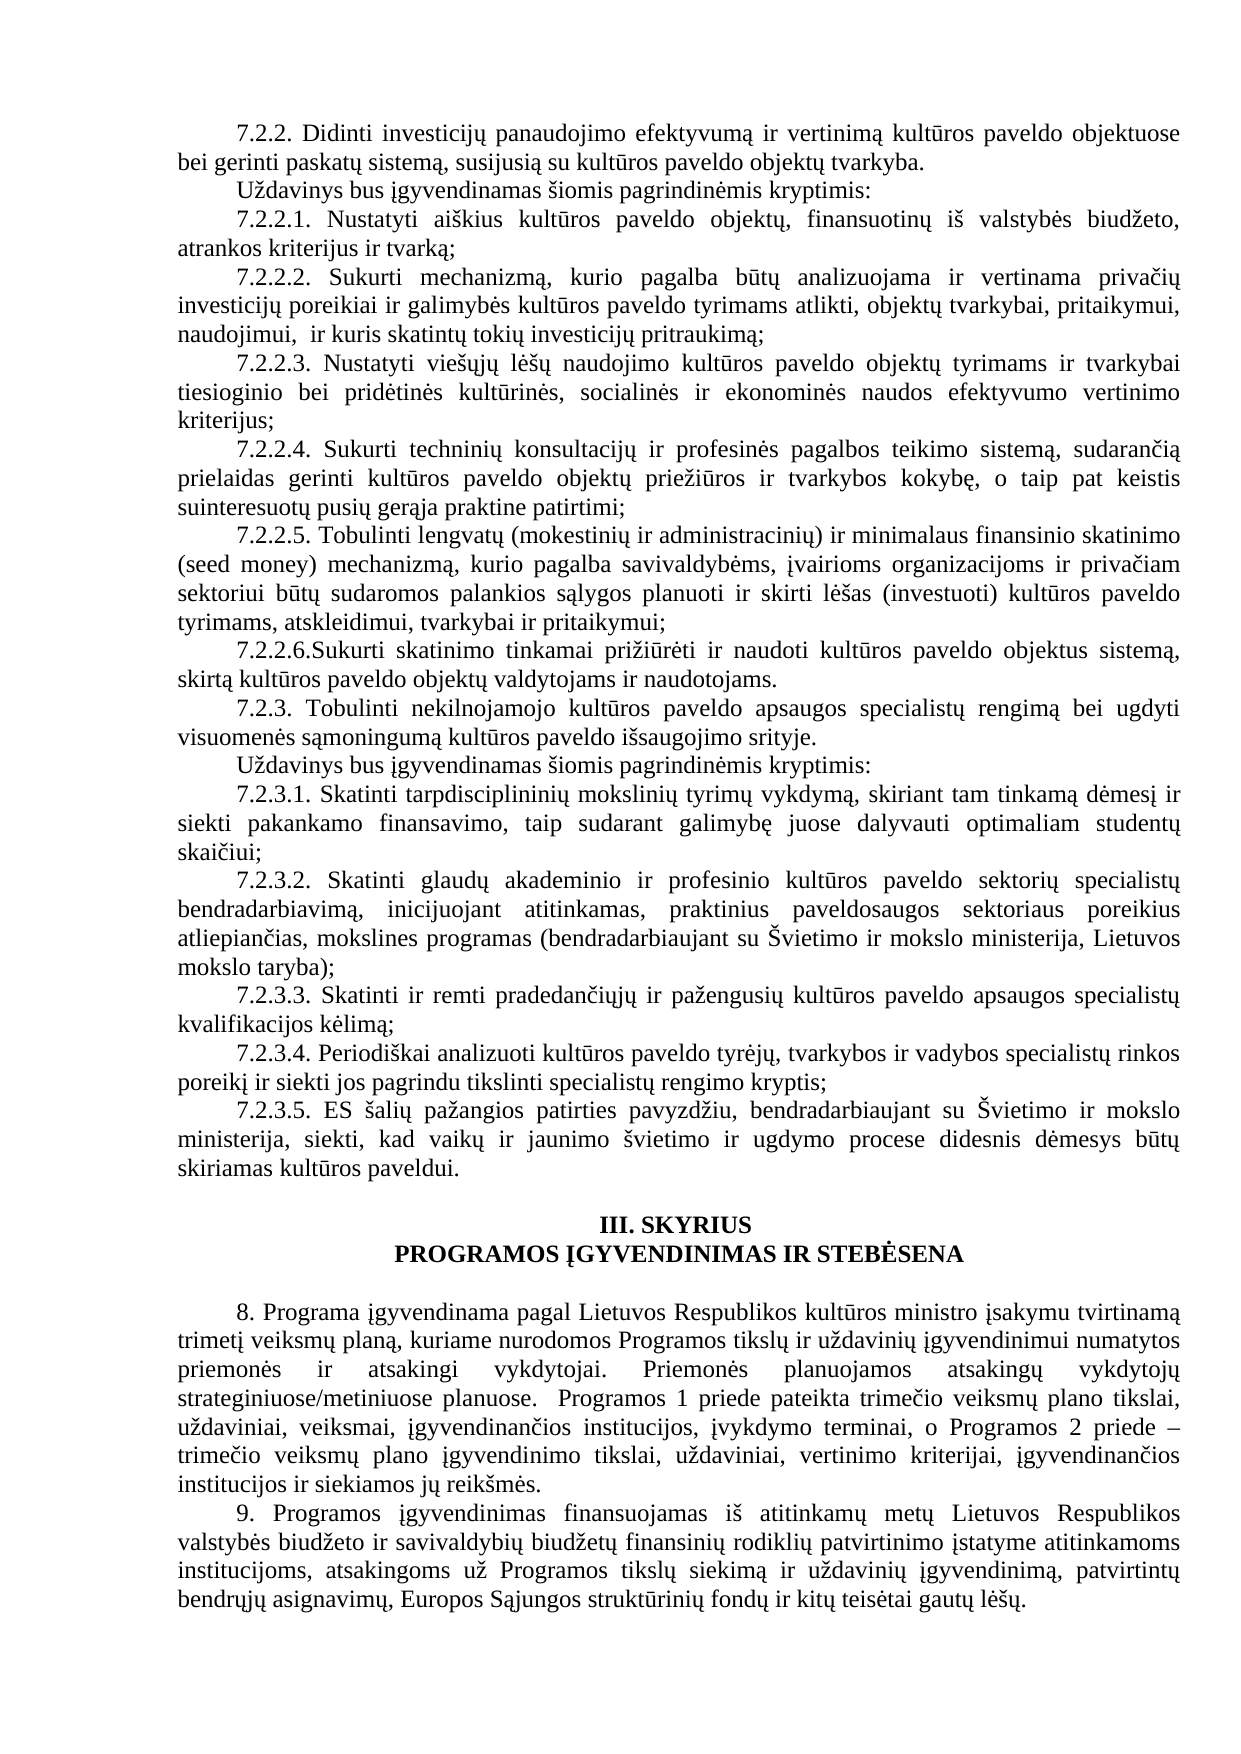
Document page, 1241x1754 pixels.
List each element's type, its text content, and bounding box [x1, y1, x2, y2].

text 7.2.2.6.Sukurti skatinimo tinkamai prižiūrėti ir naudoti kultūros paveldo objektus sistemą, skirtą kultūros paveldo objektų valdytojams ir naudotojams. [177, 636, 1181, 693]
text PROGRAMOS ĮGYVENDINIMAS IR STEBĖSENA [177, 1239, 1181, 1268]
text 7.2.3.4. Periodiškai analizuoti kultūros paveldo tyrėjų, tvarkybos ir vadybos specialistų rinkos poreikį ir siekti jos pagrindu tikslinti specialistų rengimo kryptis; [177, 1038, 1181, 1096]
text 7.2.3. Tobulinti nekilnojamojo kultūros paveldo apsaugos specialistų rengimą bei ugdyti visuomenės sąmoningumą kultūros paveldo išsaugojimo srityje. [177, 693, 1181, 751]
text 7.2.2.3. Nustatyti viešųjų lėšų naudojimo kultūros paveldo objektų tyrimams ir tvarkybai tiesioginio bei pridėtinės kultūrinės, socialinės ir ekonominės naudos efektyvumo vertinimo kriterijus; [177, 348, 1181, 434]
text 7.2.3.1. Skatinti tarpdisciplininių mokslinių tyrimų vykdymą, skiriant tam tinkamą dėmesį ir siekti pakankamo finansavimo, taip sudarant galimybę juose dalyvauti optimaliam studentų skaičiui; [177, 779, 1181, 866]
text 8. Programa įgyvendinama pagal Lietuvos Respublikos kultūros ministro įsakymu tvirtinamą trimetį veiksmų planą, kuriame nurodomos Programos tikslų ir uždavinių įgyvendinimui numatytos priemonės ir atsakingi vykdytojai. Priemonės planuojamos atsakingų vykdytojų strateginiuose/metiniuose planuose. Programos 1 priede pateikta trimečio veiksmų plano tikslai, uždaviniai, veiksmai, įgyvendinančios institucijos, įvykdymo terminai, o Programos 2 priede – trimečio veiksmų plano įgyvendinimo tikslai, uždaviniai, vertinimo kriterijai, įgyvendinančios institucijos ir siekiamos jų reikšmės. [177, 1297, 1181, 1498]
text 7.2.2.5. Tobulinti lengvatų (mokestinių ir administracinių) ir minimalaus finansinio skatinimo (seed money) mechanizmą, kurio pagalba savivaldybėms, įvairioms organizacijoms ir privačiam sektoriui būtų sudaromos palankios sąlygos planuoti ir skirti lėšas (investuoti) kultūros paveldo tyrimams, atskleidimui, tvarkybai ir pritaikymui; [177, 521, 1181, 636]
text 7.2.3.3. Skatinti ir remti pradedančiųjų ir pažengusių kultūros paveldo apsaugos specialistų kvalifikacijos kėlimą; [177, 981, 1181, 1038]
text III. SKYRIUS [176, 1211, 1181, 1239]
text 7.2.2.2. Sukurti mechanizmą, kurio pagalba būtų analizuojama ir vertinama privačių investicijų poreikiai ir galimybės kultūros paveldo tyrimams atlikti, objektų tvarkybai, pritaikymui, naudojimui, ir kuris skatintų tokių investicijų pritraukimą; [177, 262, 1181, 348]
text 7.2.3.5. ES šalių pažangios patirties pavyzdžiu, bendradarbiaujant su Švietimo ir mokslo ministerija, siekti, kad vaikų ir jaunimo švietimo ir ugdymo procese didesnis dėmesys būtų skiriamas kultūros paveldui. [177, 1096, 1181, 1182]
text Uždavinys bus įgyvendinamas šiomis pagrindinėmis kryptimis: [177, 751, 1181, 779]
text 7.2.2.4. Sukurti techninių konsultacijų ir profesinės pagalbos teikimo sistemą, sudarančią prielaidas gerinti kultūros paveldo objektų priežiūros ir tvarkybos kokybę, o taip pat keistis suinteresuotų pusių gerąja praktine patirtimi; [177, 434, 1181, 521]
text 9. Programos įgyvendinimas finansuojamas iš atitinkamų metų Lietuvos Respublikos valstybės biudžeto ir savivaldybių biudžetų finansinių rodiklių patvirtinimo įstatyme atitinkamoms institucijoms, atsakingoms už Programos tikslų siekimą ir uždavinių įgyvendinimą, patvirtintų bendrųjų asignavimų, Europos Sąjungos struktūrinių fondų ir kitų teisėtai gautų lėšų. [177, 1498, 1181, 1613]
text 7.2.2. Didinti investicijų panaudojimo efektyvumą ir vertinimą kultūros paveldo objektuose bei gerinti paskatų sistemą, susijusią su kultūros paveldo objektų tvarkyba. [177, 118, 1181, 176]
text 7.2.3.2. Skatinti glaudų akademinio ir profesinio kultūros paveldo sektorių specialistų bendradarbiavimą, inicijuojant atitinkamas, praktinius paveldosaugos sektoriaus poreikius atliepiančias, mokslines programas (bendradarbiaujant su Švietimo ir mokslo ministerija, Lietuvos mokslo taryba); [177, 866, 1181, 981]
text 7.2.2.1. Nustatyti aiškius kultūros paveldo objektų, finansuotinų iš valstybės biudžeto, atrankos kriterijus ir tvarką; [177, 204, 1181, 262]
text Uždavinys bus įgyvendinamas šiomis pagrindinėmis kryptimis: [177, 176, 1181, 204]
